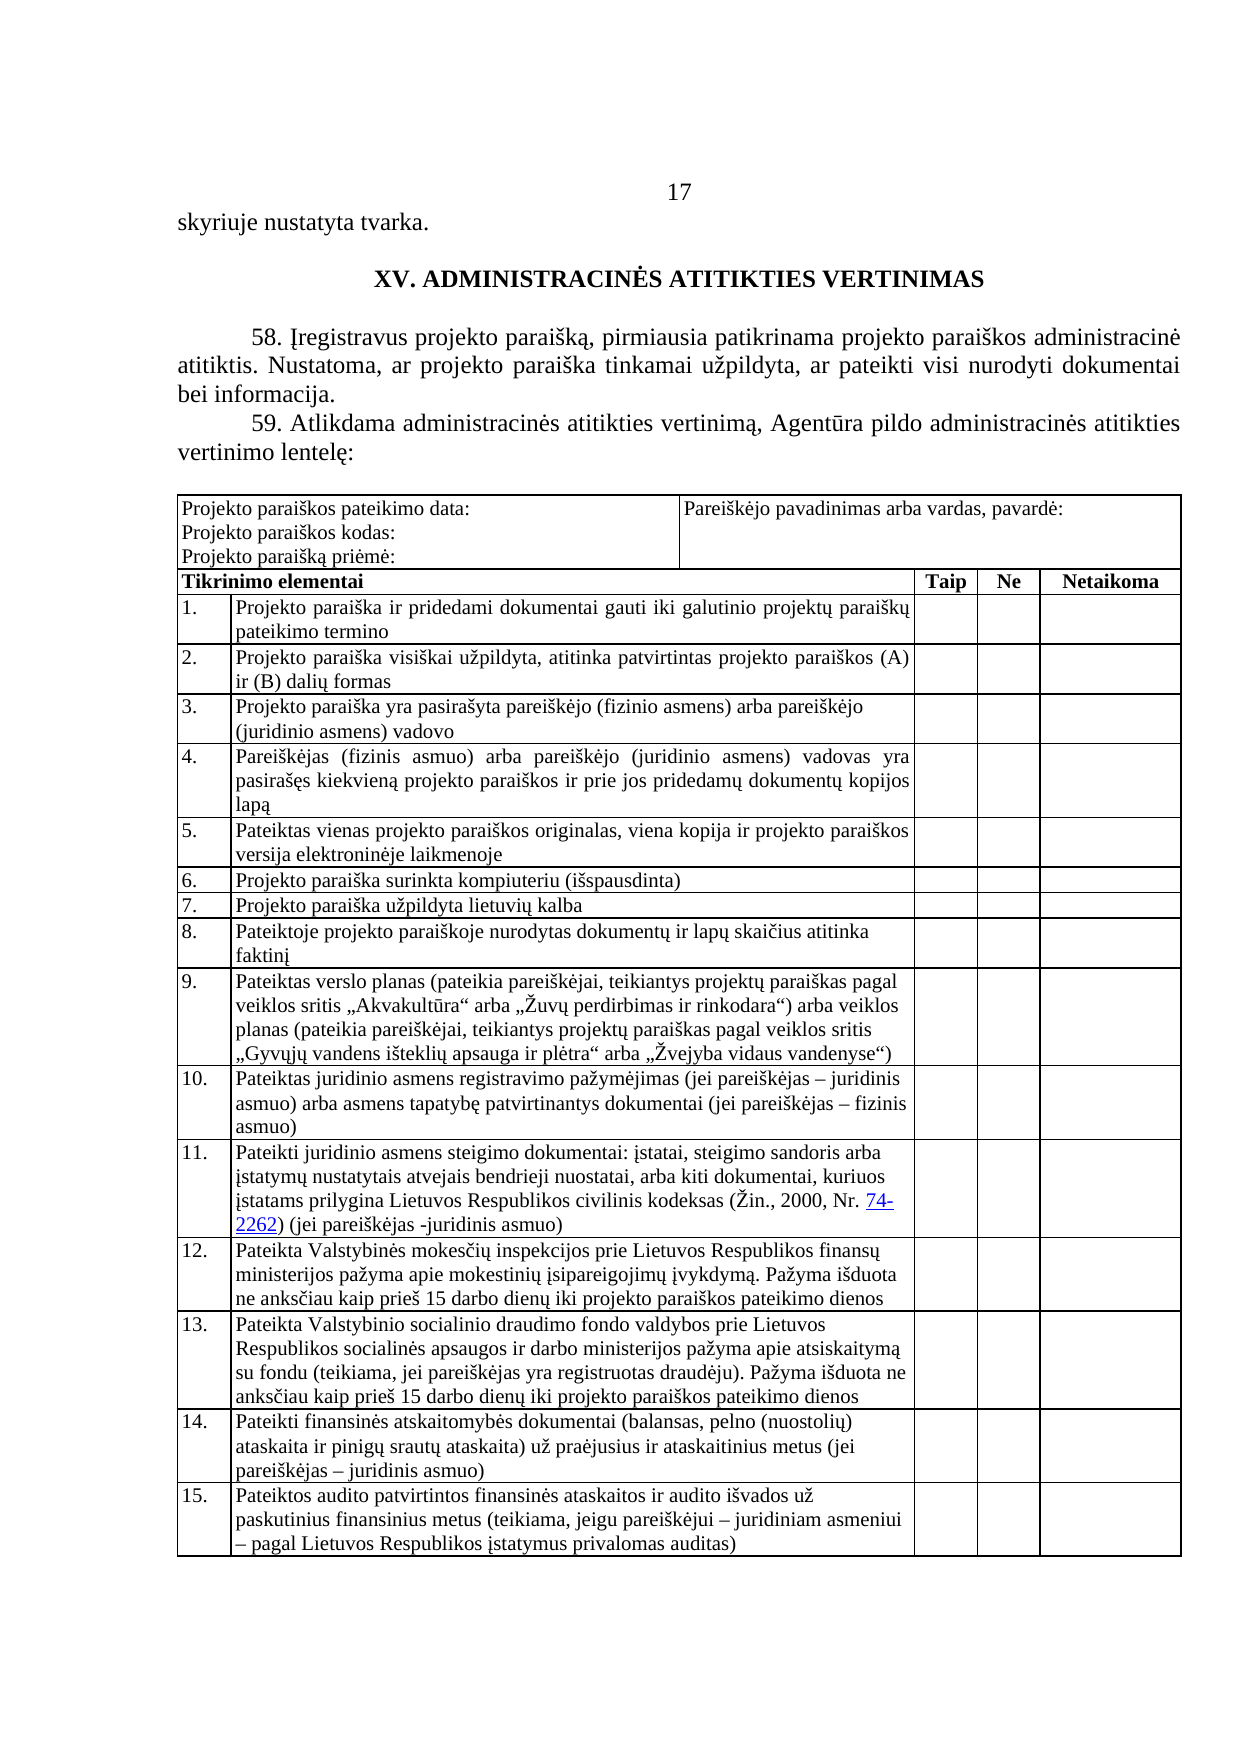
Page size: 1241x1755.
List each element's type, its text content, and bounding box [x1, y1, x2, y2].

table_cell [978, 1410, 1039, 1482]
table_cell [1041, 818, 1180, 866]
table_cell [915, 1066, 977, 1138]
table_cell 5. [178, 818, 230, 866]
table_cell [1041, 1140, 1180, 1236]
table_cell [1041, 744, 1180, 816]
table_cell Taip [973, 570, 977, 593]
table_cell [973, 868, 977, 892]
table_cell [973, 893, 977, 917]
table_cell 12. [178, 1238, 230, 1310]
table_cell [978, 1238, 1039, 1310]
table_cell [1041, 1238, 1180, 1310]
table_cell [915, 595, 977, 643]
table_cell [915, 919, 977, 967]
table_cell [915, 645, 977, 693]
table_cell [978, 1066, 1039, 1138]
table_cell [915, 1238, 977, 1310]
table_cell [915, 969, 977, 1065]
table_cell [1041, 1066, 1180, 1138]
table_cell 11. [178, 1140, 230, 1236]
text 59. Atlikdama administracinės atitikties vertinimą, Agentūra pildo administracinės atitikties vertinimo lentelę: [177, 408, 1181, 465]
table_cell 4. [178, 744, 230, 816]
text 58. Įregistravus projekto paraišką, pirmiausia patikrinama projekto paraiškos administracinė atitiktis. Nustatoma, ar projekto paraiška tinkamai užpildyta, ar pateikti visi nurodyti dokumentai bei informacija. [177, 322, 1181, 408]
table_cell [1041, 919, 1180, 967]
table_cell 8. [178, 919, 230, 967]
table_cell [978, 744, 1039, 816]
table_cell [1041, 695, 1180, 743]
table_cell 15. [178, 1483, 230, 1555]
table_cell [915, 893, 919, 917]
table_cell [978, 695, 1039, 743]
table_cell [915, 1410, 977, 1482]
table_cell [915, 818, 977, 866]
table_cell [915, 1140, 977, 1236]
table_cell 3. [178, 695, 230, 743]
table_cell [978, 1483, 1039, 1555]
table_cell [915, 695, 977, 743]
table_cell [1041, 1312, 1180, 1408]
table_cell 10. [178, 1066, 230, 1138]
table_header Pareiškėjo pavadinimas arba vardas, pavardė: [680, 496, 1180, 568]
table_cell [978, 595, 1039, 643]
table_cell [978, 1140, 1039, 1236]
table_cell [915, 1312, 977, 1408]
table_cell [1041, 1483, 1180, 1555]
table_cell 1. [178, 595, 230, 643]
table_cell 13. [178, 1312, 230, 1408]
text skyriuje nustatyta tvarka. [177, 207, 1181, 235]
table_cell [978, 969, 1039, 1065]
table_cell [1041, 1410, 1180, 1482]
table_cell [915, 868, 919, 892]
text XV. ADMINISTRACINĖS ATITIKTIES VERTINIMAS [177, 264, 1181, 293]
table_cell [978, 1312, 1039, 1408]
table_cell [915, 1483, 977, 1555]
table_cell 9. [178, 969, 230, 1065]
table_cell [978, 645, 1039, 693]
table_cell [978, 919, 1039, 967]
table_cell [978, 818, 1039, 866]
table_cell [915, 744, 977, 816]
table_cell 14. [178, 1410, 230, 1482]
table_cell [1041, 645, 1180, 693]
table_cell Taip [915, 570, 919, 593]
table_cell [1041, 595, 1180, 643]
table_cell [1041, 969, 1180, 1065]
table_cell 2. [178, 645, 230, 693]
